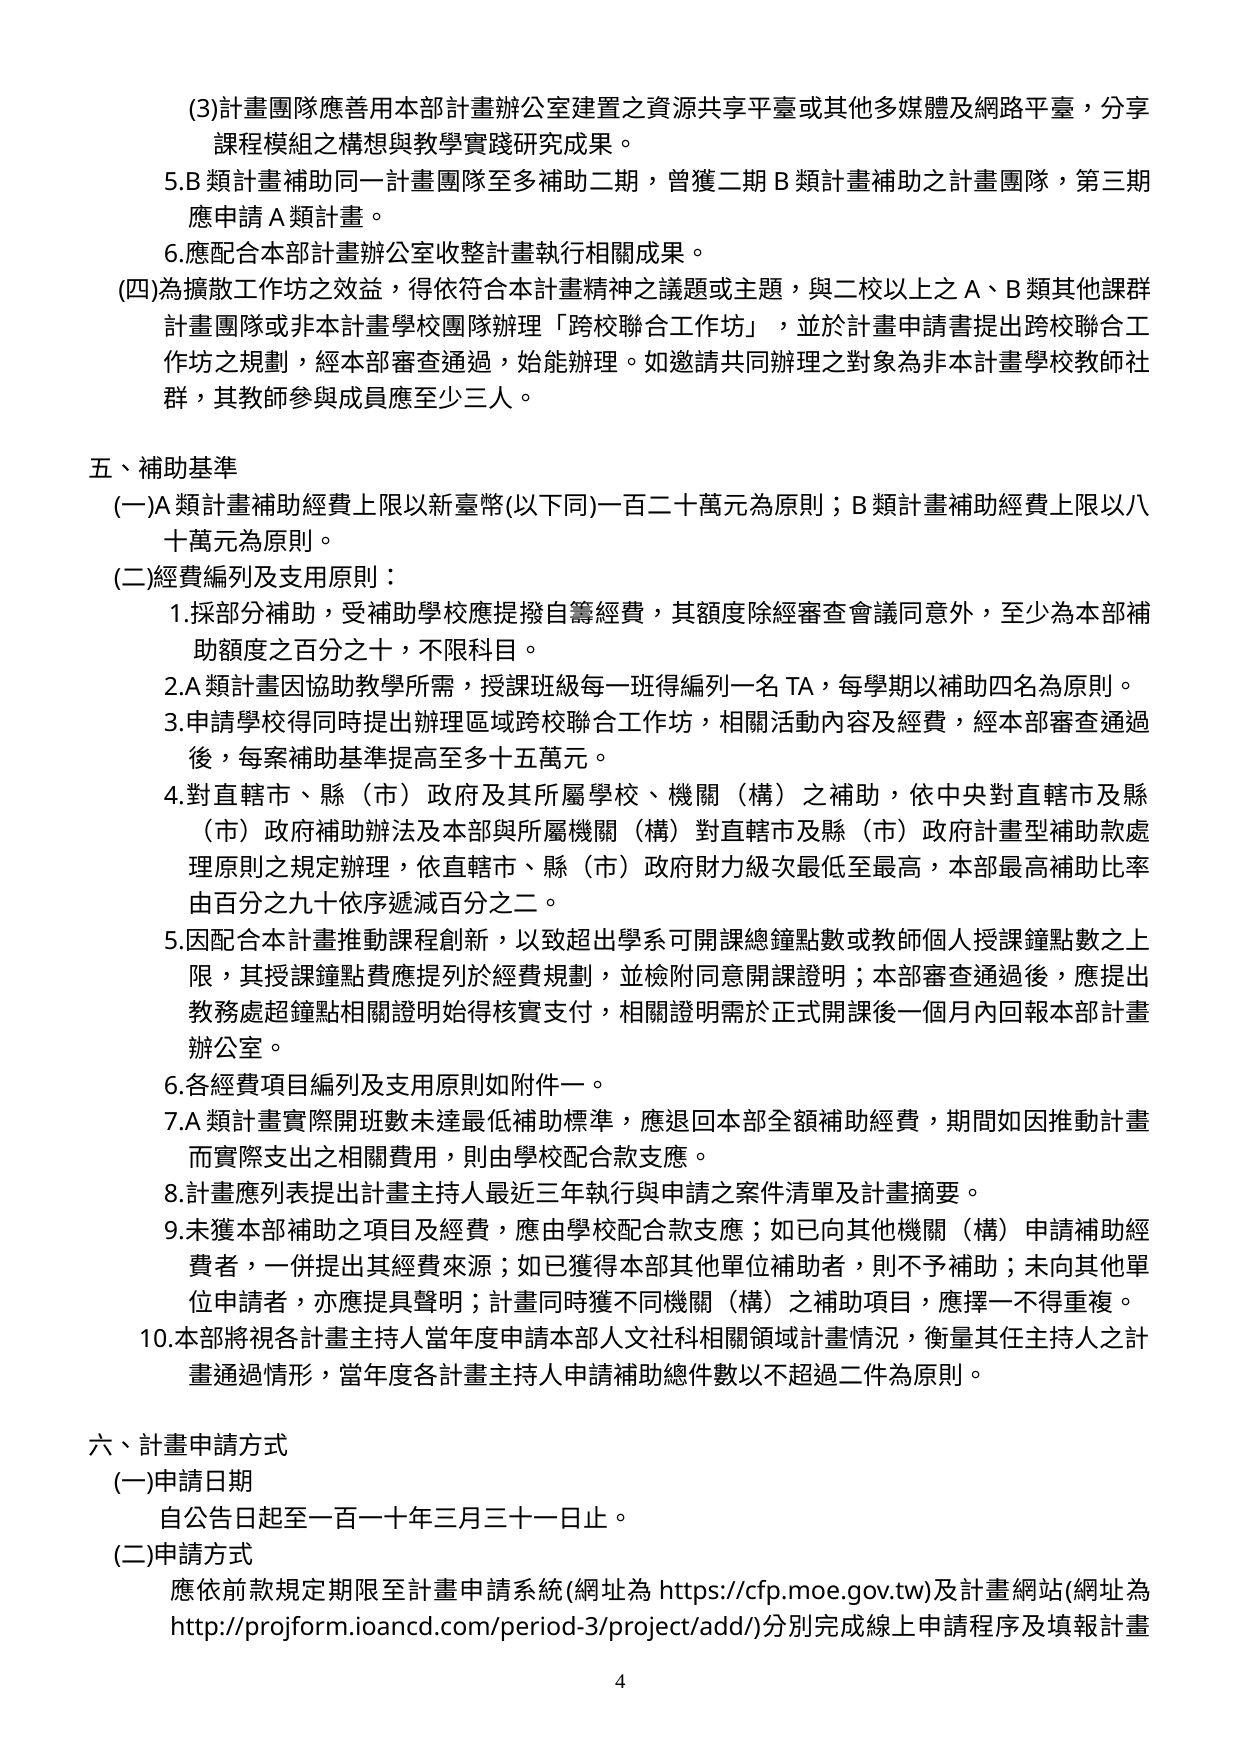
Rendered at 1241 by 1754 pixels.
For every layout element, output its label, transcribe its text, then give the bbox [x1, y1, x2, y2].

text 自公告日起至一百一十年三月三十一日止。 [133, 1498, 1152, 1534]
text 5.因配合本計畫推動課程創新，以致超出學系可開課總鐘點數或教師個人授課鐘點數之上限，其授課鐘點費應提列於經費規劃，並檢附同意開課證明；本部審查通過後，應提出教務處超鐘點相關證明始得核實支付，相關證明需於正式開課後一個月內回報本部計畫辦公室。 [164, 920, 1152, 1065]
text (一)申請日期 [89, 1462, 1152, 1498]
text (二)經費編列及支用原則： [89, 558, 1152, 594]
text 6.應配合本部計畫辦公室收整計畫執行相關成果。 [89, 234, 1152, 270]
text 4.對直轄市、縣（市）政府及其所屬學校、機關（構）之補助，依中央對直轄市及縣（市）政府補助辦法及本部與所屬機關（構）對直轄市及縣（市）政府計畫型補助款處理原則之規定辦理，依直轄市、縣（市）政府財力級次最低至最高，本部最高補助比率由百分之九十依序遞減百分之二。 [164, 775, 1152, 920]
text 10.本部將視各計畫主持人當年度申請本部人文社科相關領域計畫情況，衡量其任主持人之計畫通過情形，當年度各計畫主持人申請補助總件數以不超過二件為原則。 [139, 1319, 1152, 1391]
text 9.未獲本部補助之項目及經費，應由學校配合款支應；如已向其他機關（構）申請補助經費者，一併提出其經費來源；如已獲得本部其他單位補助者，則不予補助；未向其他單位申請者，亦應提具聲明；計畫同時獲不同機關（構）之補助項目，應擇一不得重複。 [164, 1210, 1152, 1319]
text (四)為擴散工作坊之效益，得依符合本計畫精神之議題或主題，與二校以上之A、B類其他課群計畫團隊或非本計畫學校團隊辦理「跨校聯合工作坊」，並於計畫申請書提出跨校聯合工作坊之規劃，經本部審查通過，始能辦理。如邀請共同辦理之對象為非本計畫學校教師社群，其教師參與成員應至少三人。 [118, 270, 1152, 415]
text 5.B類計畫補助同一計畫團隊至多補助二期，曾獲二期B類計畫補助之計畫團隊，第三期應申請A類計畫。 [164, 161, 1152, 234]
text 7.A類計畫實際開班數未達最低補助標準，應退回本部全額補助經費，期間如因推動計畫而實際支出之相關費用，則由學校配合款支應。 [164, 1101, 1152, 1174]
text 六、計畫申請方式 [89, 1426, 1152, 1462]
text 8.計畫應列表提出計畫主持人最近三年執行與申請之案件清單及計畫摘要。 [89, 1174, 1152, 1210]
text (二)申請方式 [89, 1534, 1152, 1571]
text (3)計畫團隊應善用本部計畫辦公室建置之資源共享平臺或其他多媒體及網路平臺，分享課程模組之構想與教學實踐研究成果。 [189, 89, 1152, 161]
text 應依前款規定期限至計畫申請系統(網址為https://cfp.moe.gov.tw)及計畫網站(網址為http://projform.ioancd.com/period-3/project/add/)分別完成線上申請程序及填報計畫 [170, 1571, 1152, 1643]
text (一)A類計畫補助經費上限以新臺幣(以下同)一百二十萬元為原則；B類計畫補助經費上限以八十萬元為原則。 [114, 485, 1152, 558]
text 1.採部分補助，受補助學校應提撥自籌經費，其額度除經審查會議同意外，至少為本部補助額度之百分之十，不限科目。 [169, 594, 1152, 666]
text 五、補助基準 [89, 449, 1152, 485]
text 6.各經費項目編列及支用原則如附件一。 [89, 1065, 1152, 1101]
text 3.申請學校得同時提出辦理區域跨校聯合工作坊，相關活動內容及經費，經本部審查通過後，每案補助基準提高至多十五萬元。 [164, 703, 1152, 775]
text 2.A類計畫因協助教學所需，授課班級每一班得編列一名TA，每學期以補助四名為原則。 [89, 666, 1152, 703]
